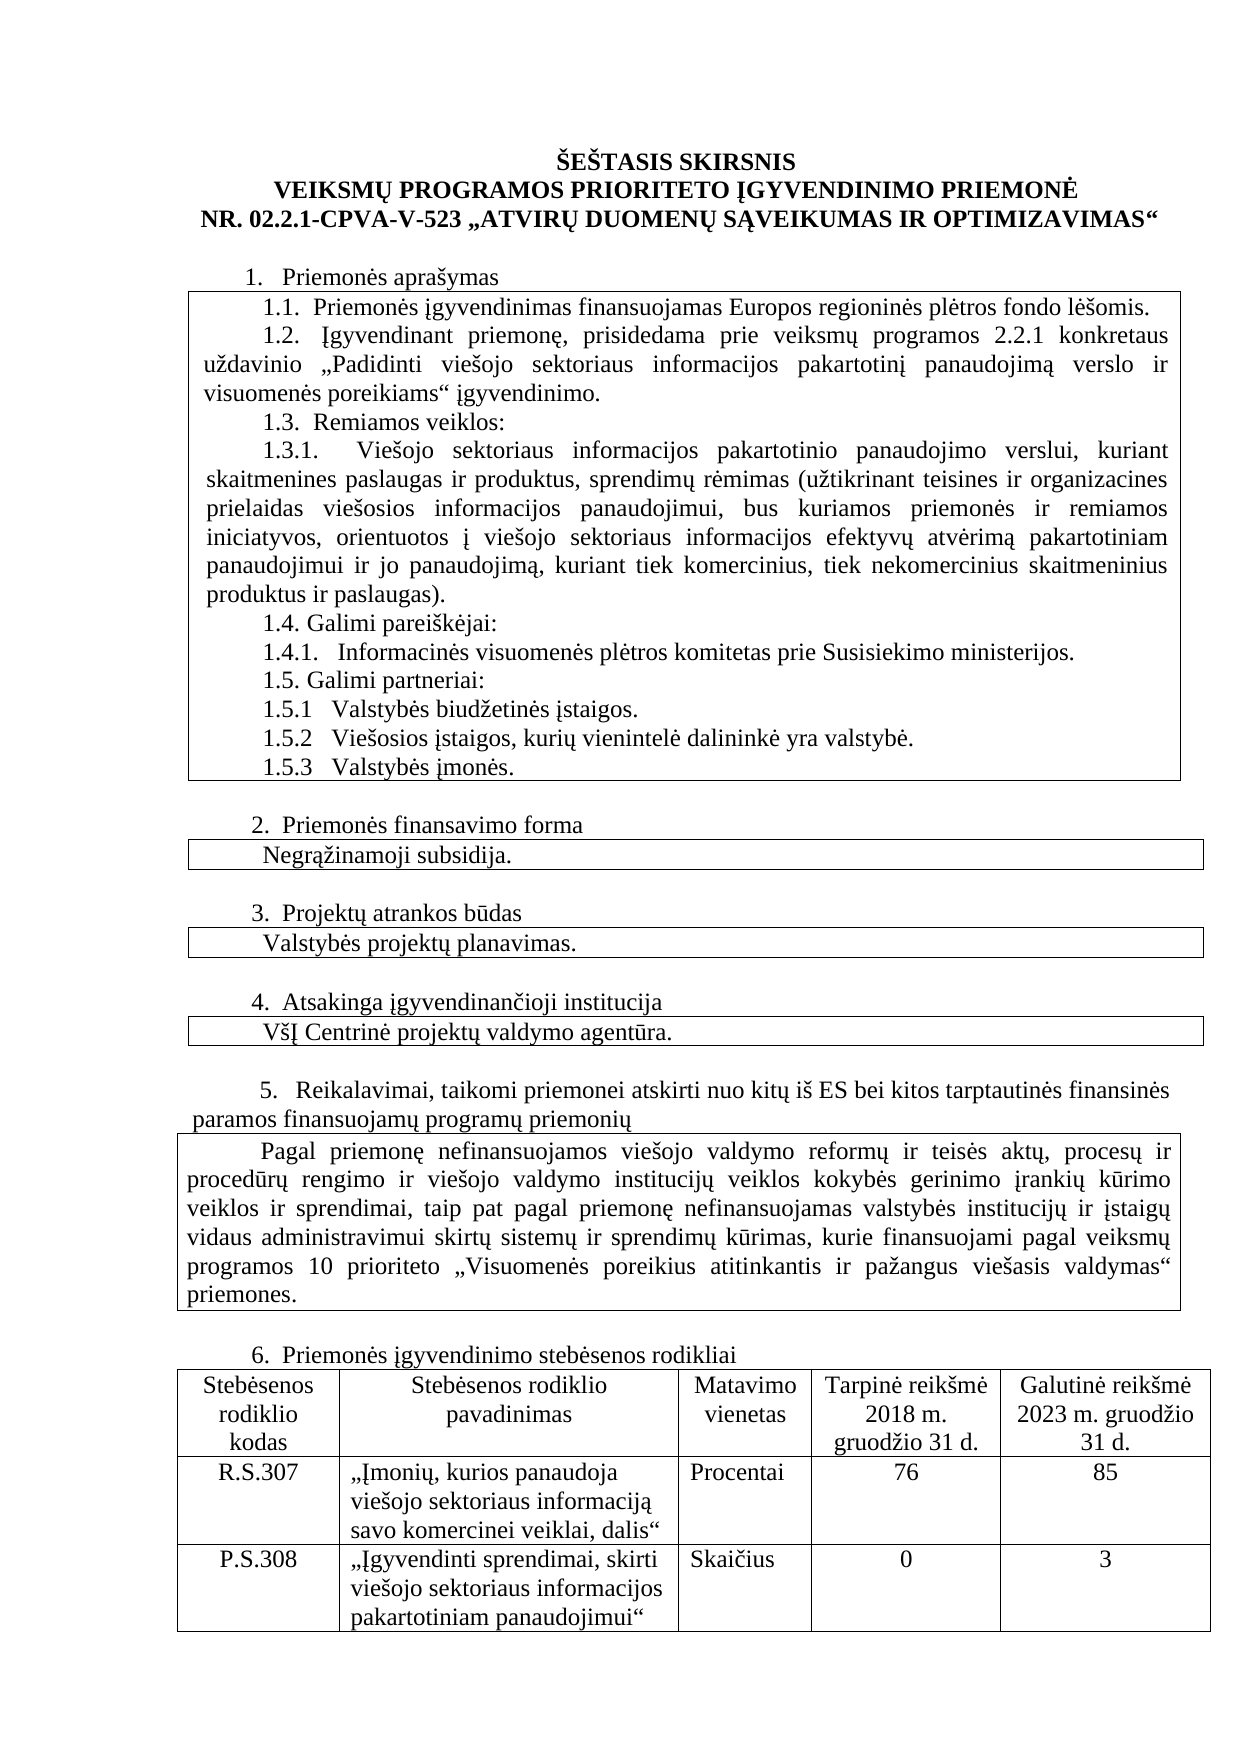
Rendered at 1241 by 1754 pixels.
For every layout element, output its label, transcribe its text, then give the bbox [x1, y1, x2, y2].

text ŠEŠTASIS SKIRSNIS [177, 147, 1181, 176]
table_header Negrąžinamoji subsidija. [189, 840, 1203, 869]
table_header Stebėsenos rodiklio kodas [178, 1370, 339, 1456]
table_cell R.S.307 [178, 1457, 339, 1543]
table_header Matavimo vienetas [679, 1370, 811, 1456]
table_cell 1.3. Remiamos veiklos: 1.3.1. Viešojo sektoriaus informacijos pakartotinio panaudojimo verslui, kuriant skaitmenines paslaugas ir produktus, sprendimų rėmimas (užtikrinant teisines ir organizacines prielaidas viešosios informacijos panaudojimui, bus kuriamos priemonės ir remiamos iniciatyvos, orientuotos į viešojo sektoriaus informacijos efektyvų atvėrimą pakartotiniam panaudojimui ir jo panaudojimą, kuriant tiek komercinius, tiek nekomercinius skaitmeninius produktus ir paslaugas). [189, 407, 1180, 608]
table_header 1.1. Priemonės įgyvendinimas finansuojamas Europos regioninės plėtros fondo lėšomis. [189, 292, 1180, 320]
text VEIKSMŲ PROGRAMOS PRIORITETO ĮGYVENDINIMO PRIEMONĖ [177, 176, 1181, 204]
table_header Galutinė reikšmė 2023 m. gruodžio 31 d. [1001, 1370, 1210, 1456]
text 6. Priemonės įgyvendinimo stebėsenos rodikliai [251, 1340, 1181, 1369]
table_cell P.S.308 [178, 1545, 339, 1631]
text 5. Reikalavimai, taikomi priemonei atskirti nuo kitų iš ES bei kitos tarptautinės finansinės paramos finansuojamų programų priemonių [192, 1075, 1181, 1133]
table_cell „Įgyvendinti sprendimai, skirti viešojo sektoriaus informacijos pakartotiniam panaudojimui“ [340, 1545, 678, 1631]
table_cell 3 [1001, 1545, 1210, 1631]
table_cell 1.4. Galimi pareiškėjai: 1.4.1. Informacinės visuomenės plėtros komitetas prie Susisiekimo ministerijos. [189, 608, 1180, 665]
text 3. Projektų atrankos būdas [251, 898, 1181, 927]
text 4. Atsakinga įgyvendinančioji institucija [251, 987, 1181, 1016]
table_header Tarpinė reikšmė 2018 m. gruodžio 31 d. [812, 1370, 1000, 1456]
text 1. Priemonės aprašymas [244, 262, 1181, 291]
table_cell 1.2. Įgyvendinant priemonę, prisidedama prie veiksmų programos 2.2.1 konkretaus uždavinio „Padidinti viešojo sektoriaus informacijos pakartotinį panaudojimą verslo ir visuomenės poreikiams“ įgyvendinimo. [189, 320, 1180, 407]
table_cell 0 [812, 1545, 1000, 1631]
table_cell 1.5. Galimi partneriai: 1.5.1 Valstybės biudžetinės įstaigos. 1.5.2 Viešosios įstaigos, kurių vienintelė dalininkė yra valstybė. 1.5.3 Valstybės įmonės. [189, 665, 1180, 780]
table_header Stebėsenos rodiklio pavadinimas [340, 1370, 678, 1456]
table_cell 85 [1001, 1457, 1210, 1543]
table_header Valstybės projektų planavimas. [189, 928, 1203, 957]
table_cell Procentai [679, 1457, 811, 1543]
text NR. 02.2.1-CPVA-V-523 „ATVIRŲ DUOMENŲ SĄVEIKUMAS IR OPTIMIZAVIMAS“ [177, 204, 1181, 233]
table_cell „Įmonių, kurios panaudoja viešojo sektoriaus informaciją savo komercinei veiklai, dalis“ [340, 1457, 678, 1543]
text 2. Priemonės finansavimo forma [251, 810, 1181, 839]
table_cell Skaičius [679, 1545, 811, 1631]
table_header VšĮ Centrinė projektų valdymo agentūra. [189, 1017, 1203, 1045]
table_cell 76 [812, 1457, 1000, 1543]
text Pagal priemonę nefinansuojamos viešojo valdymo reformų ir teisės aktų, procesų ir procedūrų rengimo ir viešojo valdymo institucijų veiklos kokybės gerinimo įrankių kūrimo veiklos ir sprendimai, taip pat pagal priemonę nefinansuojamas valstybės institucijų ir įstaigų vidaus administravimui skirtų sistemų ir sprendimų kūrimas, kurie finansuojami pagal veiksmų programos 10 prioriteto „Visuomenės poreikius atitinkantis ir pažangus viešasis valdymas“ priemones. [178, 1134, 1180, 1310]
